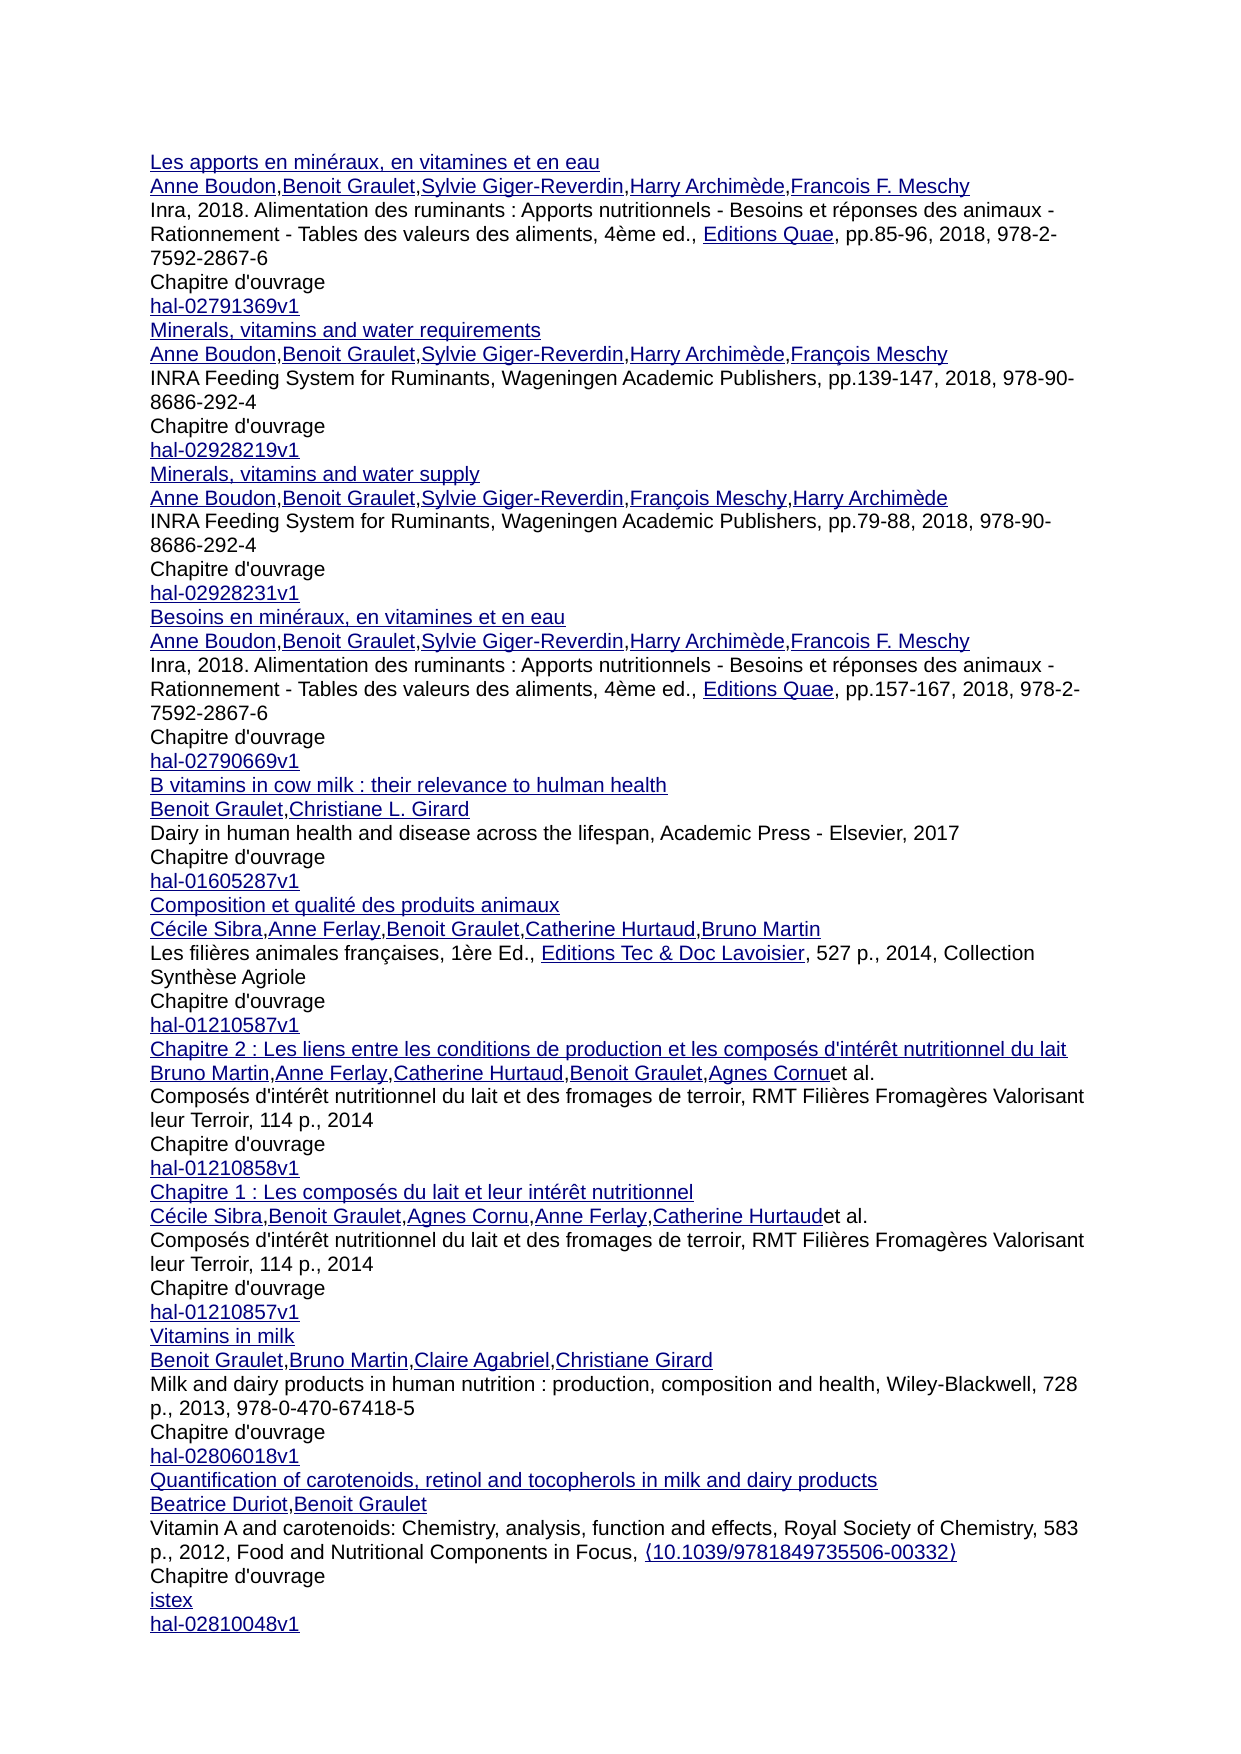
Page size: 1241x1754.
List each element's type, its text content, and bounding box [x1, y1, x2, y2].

table_cell Vitamins in milk Benoit Graulet,Bruno Martin,Claire Agabriel,Christiane Girard Milk and dairy products in human nutrition : production, composition and health, Wiley-Blackwell, 728 p., 2013, 978-0-470-67418-5 Chapitre d'ouvrage hal-02806018v1 [150, 1324, 1090, 1468]
table_header Les apports en minéraux, en vitamines et en eau Anne Boudon,Benoit Graulet,Sylvie Giger-Reverdin,Harry Archimède,Francois F. Meschy Inra, 2018. Alimentation des ruminants : Apports nutritionnels - Besoins et réponses des animaux - Rationnement - Tables des valeurs des aliments, 4ème ed., Editions Quae, pp.85-96, 2018, 978-2-7592-2867-6 Chapitre d'ouvrage hal-02791369v1 [150, 150, 1090, 318]
table_cell B vitamins in cow milk : their relevance to hulman health Benoit Graulet,Christiane L. Girard Dairy in human health and disease across the lifespan, Academic Press - Elsevier, 2017 Chapitre d'ouvrage hal-01605287v1 [150, 773, 1090, 893]
table_cell Chapitre 1 : Les composés du lait et leur intérêt nutritionnel Cécile Sibra,Benoit Graulet,Agnes Cornu,Anne Ferlay,Catherine Hurtaudet al. Composés d'intérêt nutritionnel du lait et des fromages de terroir, RMT Filières Fromagères Valorisant leur Terroir, 114 p., 2014 Chapitre d'ouvrage hal-01210857v1 [150, 1180, 1090, 1324]
table_cell Chapitre 2 : Les liens entre les conditions de production et les composés d'intérêt nutritionnel du lait Bruno Martin,Anne Ferlay,Catherine Hurtaud,Benoit Graulet,Agnes Cornuet al. Composés d'intérêt nutritionnel du lait et des fromages de terroir, RMT Filières Fromagères Valorisant leur Terroir, 114 p., 2014 Chapitre d'ouvrage hal-01210858v1 [150, 1036, 1090, 1180]
table_cell Minerals, vitamins and water requirements Anne Boudon,Benoit Graulet,Sylvie Giger-Reverdin,Harry Archimède,François Meschy INRA Feeding System for Ruminants, Wageningen Academic Publishers, pp.139-147, 2018, 978-90-8686-292-4 Chapitre d'ouvrage hal-02928219v1 [150, 318, 1090, 461]
table_cell Composition et qualité des produits animaux Cécile Sibra,Anne Ferlay,Benoit Graulet,Catherine Hurtaud,Bruno Martin Les filières animales françaises, 1ère Ed., Editions Tec & Doc Lavoisier, 527 p., 2014, Collection Synthèse Agriole Chapitre d'ouvrage hal-01210587v1 [150, 893, 1090, 1036]
table_cell Quantification of carotenoids, retinol and tocopherols in milk and dairy products Beatrice Duriot,Benoit Graulet Vitamin A and carotenoids: Chemistry, analysis, function and effects, Royal Society of Chemistry, 583 p., 2012, Food and Nutritional Components in Focus, ⟨10.1039/9781849735506-00332⟩ Chapitre d'ouvrage istex hal-02810048v1 [150, 1468, 1090, 1635]
table_cell Minerals, vitamins and water supply Anne Boudon,Benoit Graulet,Sylvie Giger-Reverdin,François Meschy,Harry Archimède INRA Feeding System for Ruminants, Wageningen Academic Publishers, pp.79-88, 2018, 978-90-8686-292-4 Chapitre d'ouvrage hal-02928231v1 [150, 461, 1090, 605]
table_cell Besoins en minéraux, en vitamines et en eau Anne Boudon,Benoit Graulet,Sylvie Giger-Reverdin,Harry Archimède,Francois F. Meschy Inra, 2018. Alimentation des ruminants : Apports nutritionnels - Besoins et réponses des animaux - Rationnement - Tables des valeurs des aliments, 4ème ed., Editions Quae, pp.157-167, 2018, 978-2-7592-2867-6 Chapitre d'ouvrage hal-02790669v1 [150, 605, 1090, 773]
